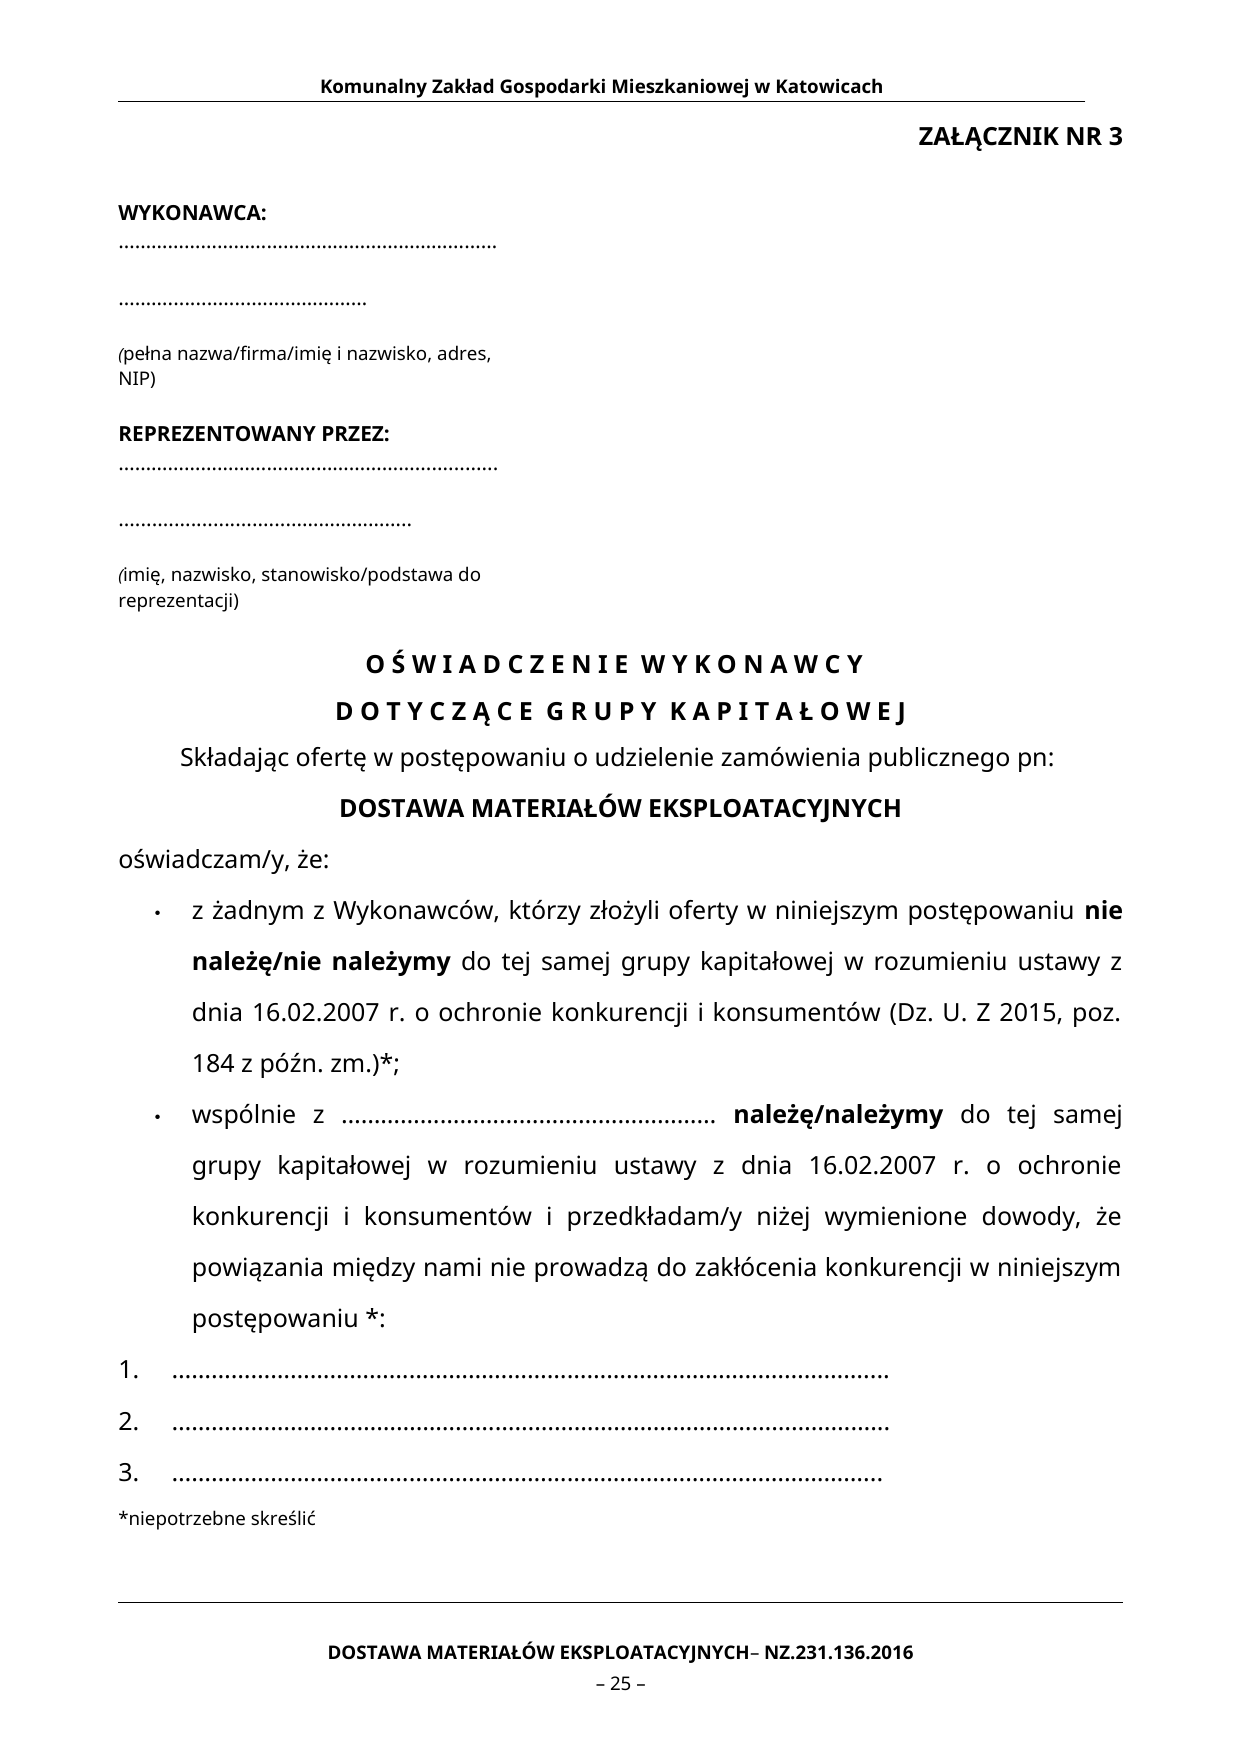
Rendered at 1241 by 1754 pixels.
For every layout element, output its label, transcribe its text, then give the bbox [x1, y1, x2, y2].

list *niepotrzebne skreślić [118, 1505, 1123, 1531]
text ZAŁĄCZNIK NR 3 [118, 118, 1123, 152]
text WYKONAWCA: [118, 198, 1123, 226]
text REPREZENTOWANY PRZEZ: [118, 419, 1123, 448]
text Składając ofertę w postępowaniu o udzielenie zamówienia publicznego pn: DOSTAWA MATERIAŁÓW EKSPLOATACYJNYCH [118, 740, 1123, 825]
text oświadczam/y, że: [118, 842, 1123, 876]
text ……………………………………………………………………........................………… [118, 226, 503, 311]
text 2. ……………………....……………………………………………………………………... [118, 1403, 1123, 1437]
text ………………………………………………................................................……………….. [118, 448, 499, 533]
text D O T Y C Z Ą C E G R U P Y K A P I T A Ł O W E J [118, 693, 1123, 727]
text (imię, nazwisko, stanowisko/podstawa do reprezentacji) [118, 561, 557, 612]
text NIP) [118, 365, 559, 391]
text 1. …………………………………………………………………………………………….... [118, 1352, 1123, 1386]
list z żadnym z Wykonawców, którzy złożyli oferty w niniejszym postępowaniu nie należę/nie należymy do tej samej grupy kapitałowej w rozumieniu ustawy z dnia 16.02.2007 r. o ochronie konkurencji i konsumentów (Dz. U. Z 2015, poz. 184 z późn. zm.)*; [154, 893, 1123, 1080]
text O Ś W I A D C Z E N I E W Y K O N A W C Y [118, 647, 1123, 681]
list wspólnie z ………………………………………………… należę/należymy do tej samej grupy kapitałowej w rozumieniu ustawy z dnia 16.02.2007 r. o ochronie konkurencji i konsumentów i przedkładam/y niżej wymienione dowody, że powiązania między nami nie prowadzą do zakłócenia konkurencji w niniejszym postępowaniu *: [154, 1097, 1123, 1335]
text (pełna nazwa/firma/imię i nazwisko, adres, [118, 340, 559, 365]
text 3. ……………………………………………………………………………………………... [118, 1454, 1123, 1488]
